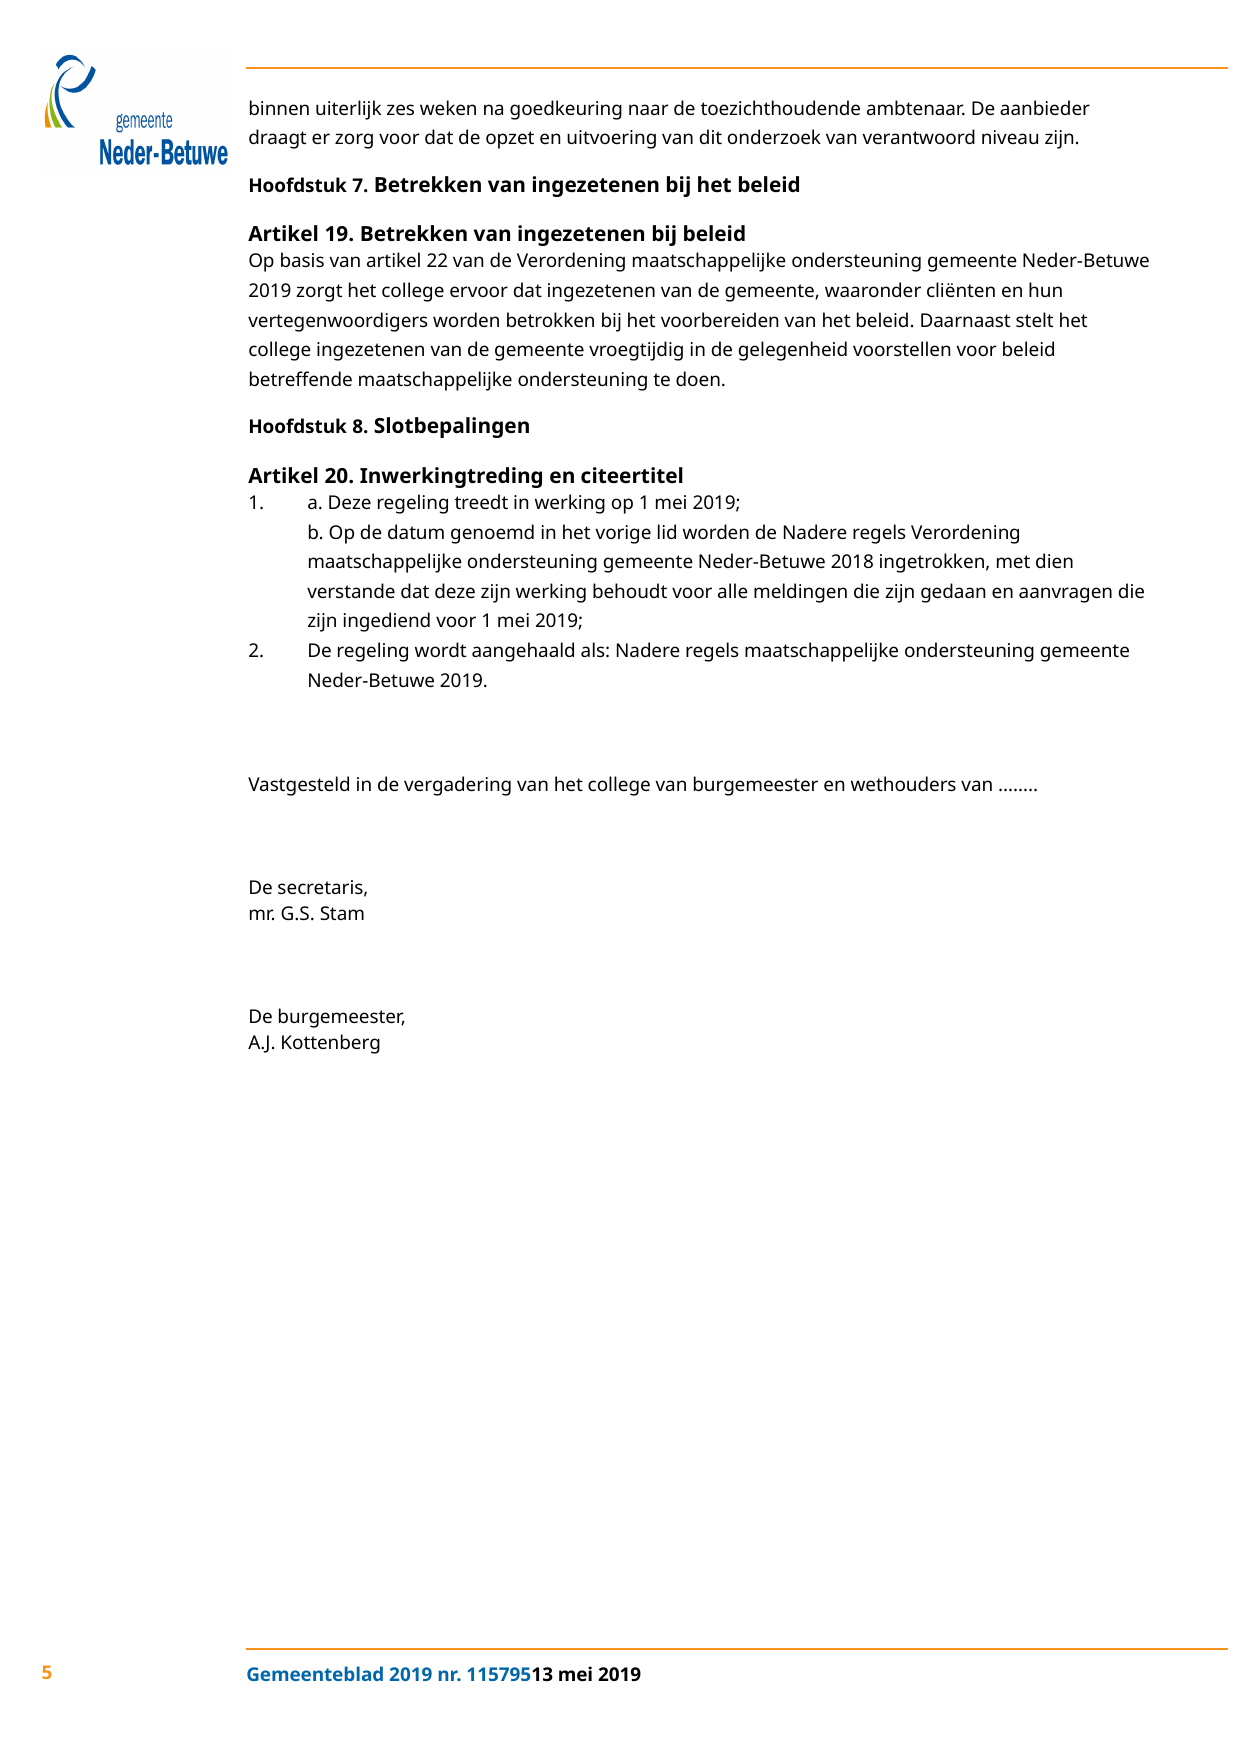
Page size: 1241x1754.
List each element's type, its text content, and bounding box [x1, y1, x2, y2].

list a. Deze regeling treedt in werking op 1 mei 2019; [248, 489, 1152, 515]
text Artikel 20. Inwerkingtreding en citeertitel [248, 461, 1152, 489]
text A.J. Kottenberg [248, 1029, 1152, 1055]
list De regeling wordt aangehaald als: Nadere regels maatschappelijke ondersteuning gemeente Neder-Betuwe 2019. [248, 637, 1152, 693]
text De burgemeester, [248, 1003, 1152, 1029]
text mr. G.S. Stam [248, 900, 1152, 926]
text Op basis van artikel 22 van de Verordening maatschappelijke ondersteuning gemeente Neder-Betuwe 2019 zorgt het college ervoor dat ingezetenen van de gemeente, waaronder cliënten en hun vertegenwoordigers worden betrokken bij het voorbereiden van het beleid. Daarnaast stelt het college ingezetenen van de gemeente vroegtijdig in de gelegenheid voorstellen voor beleid betreffende maatschappelijke ondersteuning te doen. [248, 248, 1152, 392]
text Artikel 19. Betrekken van ingezetenen bij beleid [248, 219, 1152, 248]
list b. Op de datum genoemd in het vorige lid worden de Nadere regels Verordening maatschappelijke ondersteuning gemeente Neder-Betuwe 2018 ingetrokken, met dien verstande dat deze zijn werking behoudt voor alle meldingen die zijn gedaan en aanvragen die zijn ingediend voor 1 mei 2019; [248, 519, 1152, 633]
text Hoofdstuk 8. Slotbepalingen [248, 412, 1152, 440]
text Vastgesteld in de vergadering van het college van burgemeester en wethouders van …….. [248, 772, 1152, 797]
text Hoofdstuk 7. Betrekken van ingezetenen bij het beleid [248, 170, 1152, 198]
picture [41, 47, 231, 172]
text De secretaris, [248, 874, 1152, 900]
text binnen uiterlijk zes weken na goedkeuring naar de toezichthoudende ambtenaar. De aanbieder draagt er zorg voor dat de opzet en uitvoering van dit onderzoek van verantwoord niveau zijn. [248, 95, 1152, 150]
